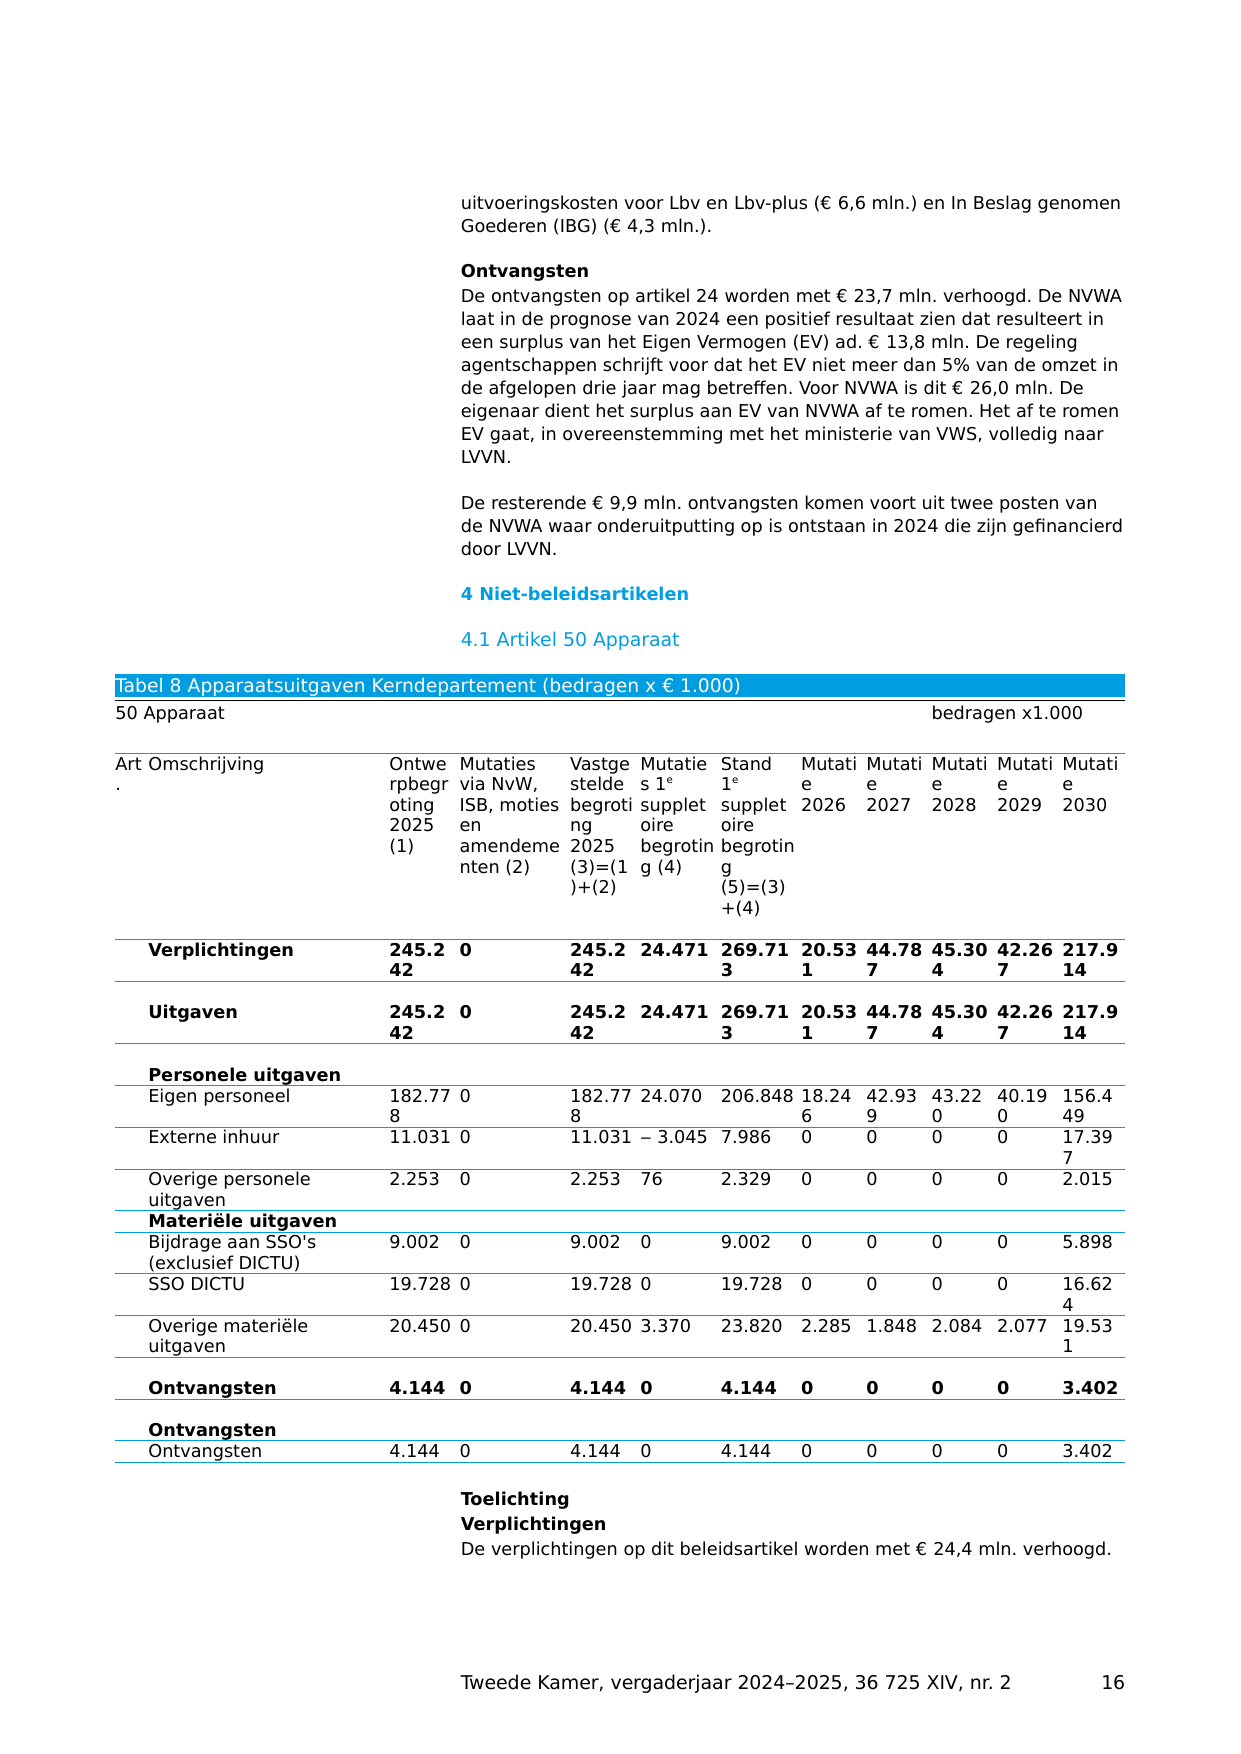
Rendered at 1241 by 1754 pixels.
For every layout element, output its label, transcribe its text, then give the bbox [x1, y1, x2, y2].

text De verplichtingen op dit beleidsartikel worden met € 24,4 mln. verhoogd. [461, 1537, 1125, 1560]
table_cell 20.450 [567, 1316, 637, 1357]
table_cell 76 [637, 1170, 718, 1210]
table_cell 5.898 [1059, 1233, 1125, 1273]
table_cell 182.778 [567, 1086, 637, 1127]
table_cell 0 [994, 1441, 1059, 1462]
table_cell [929, 1044, 994, 1064]
table_cell Verplichtingen [145, 940, 386, 981]
table_cell 42.939 [863, 1086, 928, 1127]
table_cell [994, 1065, 1059, 1085]
table_cell 3.402 [1059, 1378, 1125, 1399]
table_cell Externe inhuur [145, 1128, 386, 1169]
table_cell 17.397 [1059, 1128, 1125, 1169]
table_cell Mutatie 2029 [994, 754, 1059, 918]
text De ontvangsten op artikel 24 worden met € 23,7 mln. verhoogd. De NVWA laat in de prognose van 2024 een positief resultaat zien dat resulteert in een surplus van het Eigen Vermogen (EV) ad. € 13,8 mln. De regeling agentschappen schrijft voor dat het EV niet meer dan 5% van de omzet in de afgelopen drie jaar mag betreffen. Voor NVWA is dit € 26,0 mln. De eigenaar dient het surplus aan EV van NVWA af te romen. Het af te romen EV gaat, in overeenstemming met het ministerie van VWS, volledig naar LVVN. [461, 284, 1125, 468]
table_cell Mutatie 2026 [798, 754, 863, 918]
table_cell 0 [456, 1316, 567, 1357]
table_cell 4.144 [567, 1441, 637, 1462]
table_cell 0 [456, 1378, 567, 1399]
table_cell [456, 1065, 567, 1085]
table_cell 0 [929, 1170, 994, 1210]
table_cell [637, 1065, 718, 1085]
table_cell 11.031 [386, 1128, 456, 1169]
table_cell [863, 1400, 928, 1420]
table_cell [994, 982, 1059, 1002]
table_cell Mutatie 2028 [929, 754, 994, 918]
table_cell 0 [798, 1274, 863, 1315]
table_cell [994, 1358, 1059, 1378]
table_cell 1.848 [863, 1316, 928, 1357]
table_cell Mutatie 2027 [863, 754, 928, 918]
table_cell 0 [798, 1441, 863, 1462]
table_cell 0 [863, 1128, 928, 1169]
table_cell 2.077 [994, 1316, 1059, 1357]
title 4 Niet-beleidsartikelen [461, 582, 1125, 605]
table_cell [115, 1170, 145, 1210]
table_cell [929, 1358, 994, 1378]
table_cell 2.015 [1059, 1170, 1125, 1210]
table_cell [145, 1400, 386, 1420]
table_cell 0 [456, 1002, 567, 1043]
table_cell [567, 1358, 637, 1378]
table_cell Ontvangsten [145, 1420, 386, 1440]
table_cell [115, 1002, 145, 1043]
table_cell 269.713 [718, 1002, 798, 1043]
table_cell Ontvangsten [145, 1441, 386, 1462]
table_cell [637, 1211, 718, 1232]
table_cell [863, 1065, 928, 1085]
table_cell 0 [863, 1233, 928, 1273]
table_cell [115, 1441, 145, 1462]
table_cell 0 [929, 1233, 994, 1273]
table_cell 4.144 [386, 1378, 456, 1399]
table_cell Mutaties 1e suppletoire begroting (4) [637, 754, 718, 918]
table_cell [115, 1044, 145, 1064]
table_cell [456, 1358, 567, 1378]
table_cell [863, 1044, 928, 1064]
table_cell Ontvangsten [145, 1378, 386, 1399]
table_cell Vastgestelde begroting 2025 (3)=(1)+(2) [567, 754, 637, 918]
table_cell [994, 1044, 1059, 1064]
table_cell 3.402 [1059, 1441, 1125, 1462]
table_cell 20.531 [798, 940, 863, 981]
table_cell 20.450 [386, 1316, 456, 1357]
table_cell [567, 1044, 637, 1064]
table_cell [115, 1086, 145, 1127]
table_cell [115, 727, 1125, 753]
table_cell [456, 1400, 567, 1420]
table_cell 4.144 [386, 1441, 456, 1462]
table_cell [1059, 1065, 1125, 1085]
table_cell 0 [798, 1378, 863, 1399]
table_cell 0 [863, 1170, 928, 1210]
table_cell [386, 1211, 456, 1232]
table_cell [115, 1378, 145, 1399]
table_cell [567, 982, 637, 1002]
table_cell 23.820 [718, 1316, 798, 1357]
table_cell ‒ 3.045 [637, 1128, 718, 1169]
table_cell 0 [637, 1378, 718, 1399]
table_cell 4.144 [718, 1441, 798, 1462]
table_cell 0 [994, 1233, 1059, 1273]
table_cell 0 [798, 1170, 863, 1210]
table_cell 2.285 [798, 1316, 863, 1357]
table_cell 24.471 [637, 940, 718, 981]
table_cell [1059, 1420, 1125, 1440]
table_cell 0 [456, 1170, 567, 1210]
table_cell [929, 1065, 994, 1085]
table_cell [863, 1420, 928, 1440]
table_cell 19.728 [718, 1274, 798, 1315]
table_cell 0 [637, 1441, 718, 1462]
table_cell [929, 1420, 994, 1440]
table_cell 24.471 [637, 1002, 718, 1043]
table_cell 182.778 [386, 1086, 456, 1127]
table_cell [637, 982, 718, 1002]
table_cell [1059, 1400, 1125, 1420]
table_cell [1059, 1358, 1125, 1378]
table_cell 0 [863, 1441, 928, 1462]
table_cell [567, 1400, 637, 1420]
table_cell [456, 1211, 567, 1232]
table_cell 45.304 [929, 1002, 994, 1043]
table_cell 40.190 [994, 1086, 1059, 1127]
table_cell 4.144 [567, 1378, 637, 1399]
table_cell Bijdrage aan SSO's (exclusief DICTU) [145, 1233, 386, 1273]
table_cell 50 Apparaat [115, 701, 928, 727]
table_cell 0 [929, 1128, 994, 1169]
table_cell [798, 1044, 863, 1064]
table_cell 245.242 [567, 1002, 637, 1043]
table_cell 19.728 [567, 1274, 637, 1315]
table_cell 0 [798, 1128, 863, 1169]
table_cell [863, 1211, 928, 1232]
table_cell [386, 1358, 456, 1378]
text Ontvangsten [461, 259, 1125, 282]
table_cell 42.267 [994, 940, 1059, 981]
table_cell Mutaties via NvW, ISB, moties en amendementen (2) [456, 754, 567, 918]
table_cell [994, 1211, 1059, 1232]
table_cell 245.242 [386, 940, 456, 981]
table_cell 19.728 [386, 1274, 456, 1315]
table_cell 245.242 [567, 940, 637, 981]
table_cell 0 [863, 1378, 928, 1399]
table_cell 0 [994, 1128, 1059, 1169]
table_cell 269.713 [718, 940, 798, 981]
table_cell 0 [456, 1274, 567, 1315]
table_cell [115, 1065, 145, 1085]
table_cell 2.329 [718, 1170, 798, 1210]
table_cell [145, 982, 386, 1002]
table_cell 43.220 [929, 1086, 994, 1127]
table_cell 9.002 [386, 1233, 456, 1273]
table_cell 0 [456, 1441, 567, 1462]
title 4.1 Artikel 50 Apparaat [461, 629, 1125, 651]
table_cell bedragen x1.000 [929, 701, 1125, 727]
table_cell 11.031 [567, 1128, 637, 1169]
table_cell [637, 1044, 718, 1064]
table_cell [115, 1233, 145, 1273]
table_cell 44.787 [863, 940, 928, 981]
table_cell [386, 1400, 456, 1420]
table_cell [929, 1211, 994, 1232]
text Toelichting [461, 1487, 1125, 1510]
table_cell 0 [863, 1274, 928, 1315]
table_cell 45.304 [929, 940, 994, 981]
table_cell 0 [637, 1274, 718, 1315]
table_cell [718, 982, 798, 1002]
table_cell [798, 982, 863, 1002]
table_cell 0 [798, 1233, 863, 1273]
table_cell 4.144 [718, 1378, 798, 1399]
table_cell 0 [637, 1233, 718, 1273]
table_cell [1059, 982, 1125, 1002]
table_cell 42.267 [994, 1002, 1059, 1043]
table_cell 217.914 [1059, 1002, 1125, 1043]
table_cell Stand 1e suppletoire begroting (5)=(3)+(4) [718, 754, 798, 918]
table_cell 0 [994, 1274, 1059, 1315]
table_cell [115, 1128, 145, 1169]
table_cell [863, 1358, 928, 1378]
table_cell 2.253 [386, 1170, 456, 1210]
table_cell Overige materiële uitgaven [145, 1316, 386, 1357]
table_cell Art. [115, 754, 145, 918]
table_cell [567, 1065, 637, 1085]
table_cell Omschrijving [145, 754, 386, 918]
table_cell [115, 940, 145, 981]
table_cell 0 [456, 940, 567, 981]
text uitvoeringskosten voor Lbv en Lbv-plus (€ 6,6 mln.) en In Beslag genomen Goederen (IBG) (€ 4,3 mln.). [461, 191, 1125, 237]
table_cell [798, 1211, 863, 1232]
text De resterende € 9,9 mln. ontvangsten komen voort uit twee posten van de NVWA waar onderuitputting op is ontstaan in 2024 die zijn gefinancierd door LVVN. [461, 491, 1125, 559]
table_cell [718, 1358, 798, 1378]
table_cell [863, 982, 928, 1002]
table_cell [718, 1211, 798, 1232]
table_cell 156.449 [1059, 1086, 1125, 1127]
table_cell [637, 1358, 718, 1378]
table_cell [115, 1274, 145, 1315]
table_cell [386, 1420, 456, 1440]
table_cell 7.986 [718, 1128, 798, 1169]
table_cell [718, 1044, 798, 1064]
table_cell 16.624 [1059, 1274, 1125, 1315]
table_cell 0 [929, 1441, 994, 1462]
table_cell [456, 982, 567, 1002]
table_cell 3.370 [637, 1316, 718, 1357]
table_cell 0 [994, 1170, 1059, 1210]
table_cell [456, 1044, 567, 1064]
table_cell 2.253 [567, 1170, 637, 1210]
table_cell SSO DICTU [145, 1274, 386, 1315]
table_cell 9.002 [567, 1233, 637, 1273]
table_cell [718, 1065, 798, 1085]
table_cell 245.242 [386, 1002, 456, 1043]
table_cell [567, 1420, 637, 1440]
table_cell [637, 1420, 718, 1440]
table_cell [718, 1420, 798, 1440]
table_cell [115, 1420, 145, 1440]
table_cell [386, 1065, 456, 1085]
table_cell [994, 1400, 1059, 1420]
table_cell [145, 1358, 386, 1378]
table_cell [637, 1400, 718, 1420]
table_cell [115, 1358, 145, 1378]
table_cell 0 [929, 1274, 994, 1315]
table_cell [386, 1044, 456, 1064]
table_cell 18.246 [798, 1086, 863, 1127]
table_cell 217.914 [1059, 940, 1125, 981]
table_cell [929, 982, 994, 1002]
table_cell 0 [456, 1128, 567, 1169]
table_cell 0 [456, 1086, 567, 1127]
table_cell [115, 1400, 145, 1420]
table_cell [115, 1211, 145, 1232]
table_cell [567, 1211, 637, 1232]
table_cell 24.070 [637, 1086, 718, 1127]
table_cell Personele uitgaven [145, 1065, 386, 1085]
table_cell [718, 1400, 798, 1420]
table_cell 19.531 [1059, 1316, 1125, 1357]
table_cell [929, 1400, 994, 1420]
table_cell [115, 1316, 145, 1357]
table_cell [994, 1420, 1059, 1440]
table_cell 44.787 [863, 1002, 928, 1043]
table_cell 2.084 [929, 1316, 994, 1357]
table_cell [456, 1420, 567, 1440]
table_cell Eigen personeel [145, 1086, 386, 1127]
table_cell Mutatie 2030 [1059, 754, 1125, 918]
text Verplichtingen [461, 1512, 1125, 1535]
table_cell 206.848 [718, 1086, 798, 1127]
table_cell 0 [929, 1378, 994, 1399]
table_cell [1059, 1211, 1125, 1232]
table_cell 20.531 [798, 1002, 863, 1043]
table_cell Materiële uitgaven [145, 1211, 386, 1232]
table_cell [115, 919, 1125, 939]
table_cell Uitgaven [145, 1002, 386, 1043]
table_cell [115, 982, 145, 1002]
table_cell [1059, 1044, 1125, 1064]
table_cell Overige personele uitgaven [145, 1170, 386, 1210]
table_cell 0 [994, 1378, 1059, 1399]
table_cell [798, 1420, 863, 1440]
table_cell Ontwerpbegroting 2025 (1) [386, 754, 456, 918]
table_cell [386, 982, 456, 1002]
table_cell [798, 1358, 863, 1378]
table_cell 0 [456, 1233, 567, 1273]
table_cell [798, 1400, 863, 1420]
table_cell [798, 1065, 863, 1085]
table_cell 9.002 [718, 1233, 798, 1273]
table_cell [145, 1044, 386, 1064]
